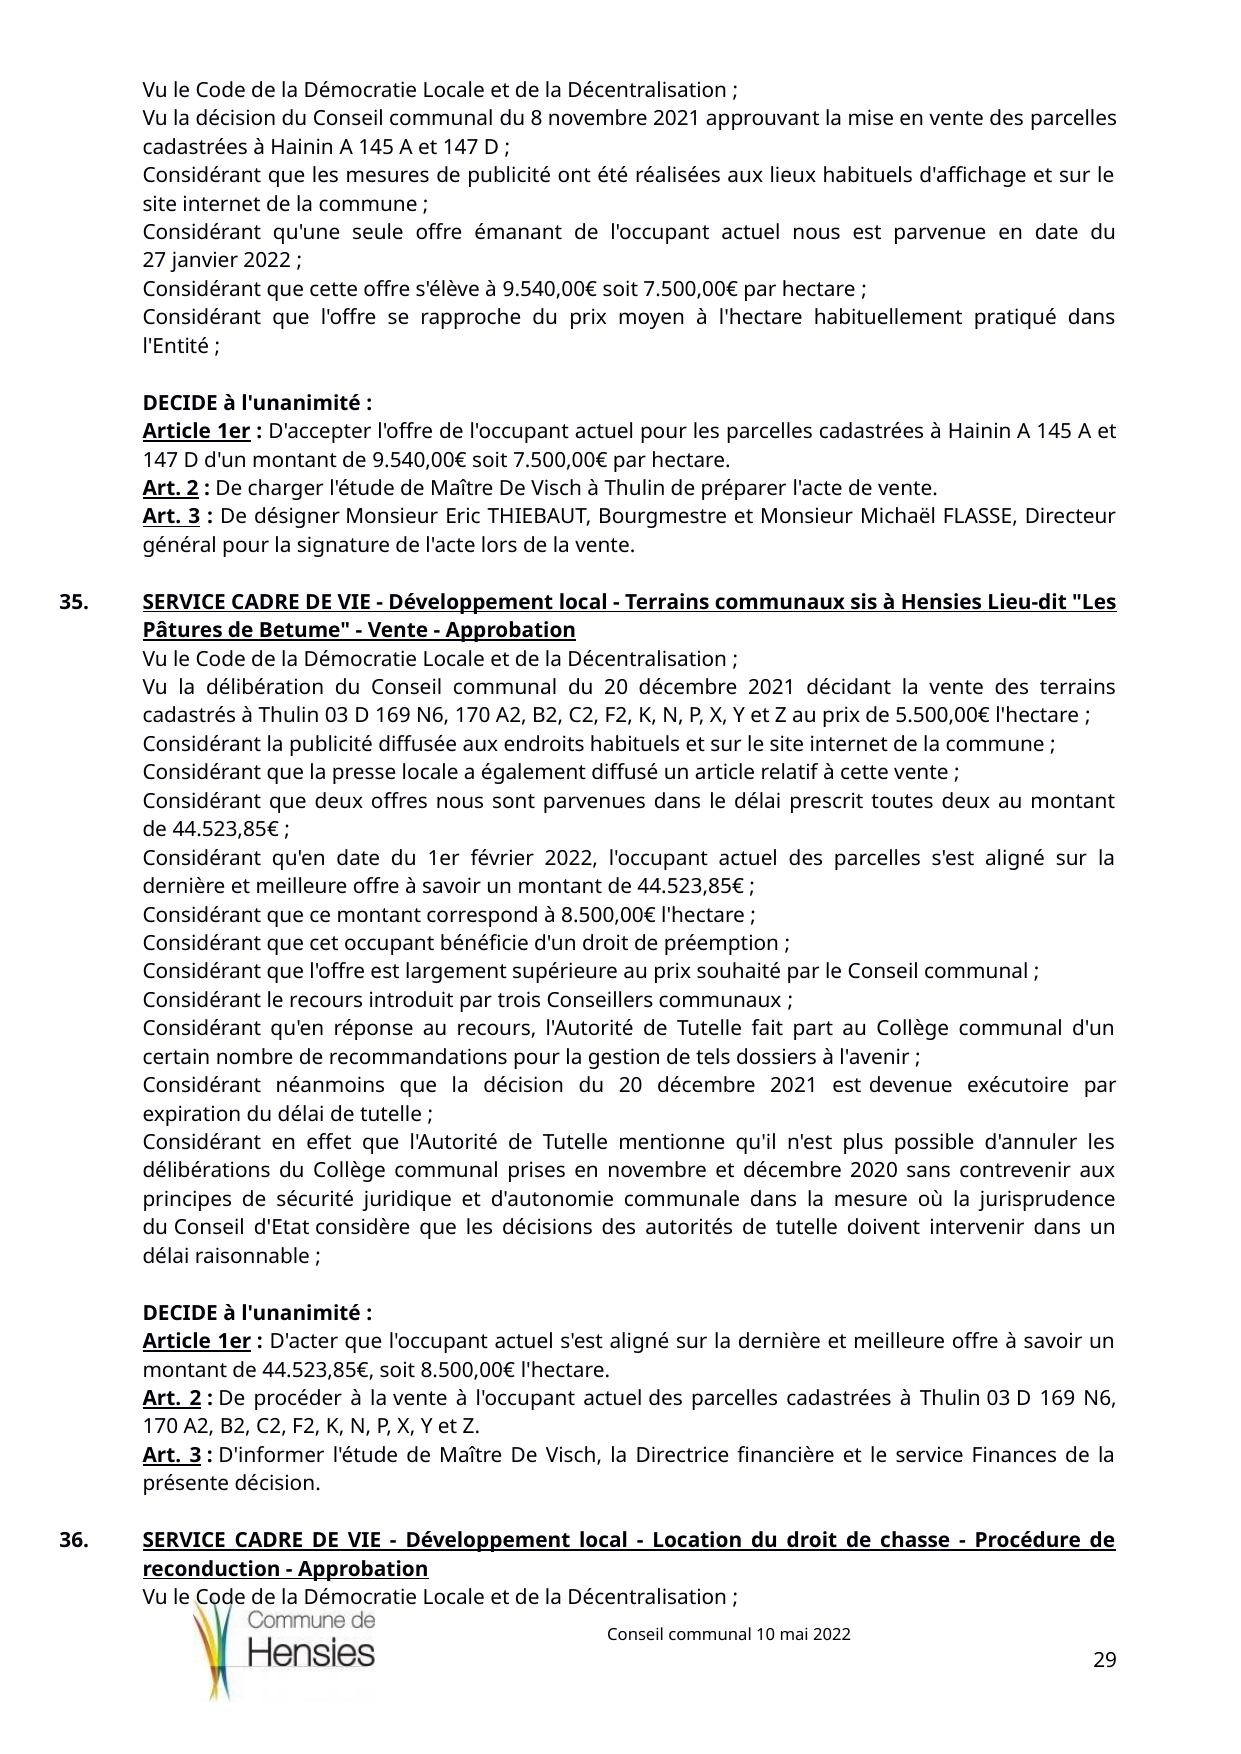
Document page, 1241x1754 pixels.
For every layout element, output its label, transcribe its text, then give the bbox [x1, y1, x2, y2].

text Vu le Code de la Démocratie Locale et de la Décentralisation ; [142, 75, 1117, 103]
text Considérant qu'une seule offre émanant de l'occupant actuel nous est parvenue en date du 27 janvier 2022 ; [142, 217, 1117, 274]
text Article 1er : D'accepter l'offre de l'occupant actuel pour les parcelles cadastrées à Hainin A 145 A et 147 D d'un montant de 9.540,00€ soit 7.500,00€ par hectare. [142, 416, 1117, 473]
text Considérant que les mesures de publicité ont été réalisées aux lieux habituels d'affichage et sur le site internet de la commune ; [142, 160, 1117, 217]
table_header Pâtures de Betume" - Vente - Approbation [142, 612, 1117, 644]
text Art. 3 : D'informer l'étude de Maître De Visch, la Directrice financière et le service Finances de la présente décision. [142, 1440, 1117, 1497]
text Considérant que l'offre est largement supérieure au prix souhaité par le Conseil communal ; [142, 957, 1117, 985]
table_header 35. [59, 587, 142, 644]
text Considérant que la presse locale a également diffusé un article relatif à cette vente ; [142, 757, 1117, 786]
text DECIDE à l'unanimité : [142, 388, 1117, 416]
text Vu la décision du Conseil communal du 8 novembre 2021 approuvant la mise en vente des parcelles cadastrées à Hainin A 145 A et 147 D ; [142, 103, 1117, 160]
table_header 36. [59, 1525, 142, 1582]
text Considérant la publicité diffusée aux endroits habituels et sur le site internet de la commune ; [142, 729, 1117, 757]
text Vu le Code de la Démocratie Locale et de la Décentralisation ; [142, 1582, 1117, 1611]
text Considérant que l'offre se rapproche du prix moyen à l'hectare habituellement pratiqué dans l'Entité ; [142, 302, 1117, 359]
text Considérant qu'en réponse au recours, l'Autorité de Tutelle fait part au Collège communal d'un certain nombre de recommandations pour la gestion de tels dossiers à l'avenir ; [142, 1013, 1117, 1070]
text Art. 3 : De désigner Monsieur Eric THIEBAUT, Bourgmestre et Monsieur Michaël FLASSE, Directeur général pour la signature de l'acte lors de la vente. [142, 502, 1117, 558]
text Considérant en effet que l'Autorité de Tutelle mentionne qu'il n'est plus possible d'annuler les délibérations du Collège communal prises en novembre et décembre 2020 sans contrevenir aux principes de sécurité juridique et d'autonomie communale dans la mesure où la jurisprudence du Conseil d'Etat considère que les décisions des autorités de tutelle doivent intervenir dans un délai raisonnable ; [142, 1127, 1117, 1269]
text Article 1er : D'acter que l'occupant actuel s'est aligné sur la dernière et meilleure offre à savoir un montant de 44.523,85€, soit 8.500,00€ l'hectare. [142, 1326, 1117, 1383]
text Art. 2 : De charger l'étude de Maître De Visch à Thulin de préparer l'acte de vente. [142, 473, 1117, 502]
text DECIDE à l'unanimité : [142, 1298, 1117, 1326]
text Considérant que cette offre s'élève à 9.540,00€ soit 7.500,00€ par hectare ; [142, 274, 1117, 302]
text Considérant le recours introduit par trois Conseillers communaux ; [142, 985, 1117, 1013]
table_header SERVICE CADRE DE VIE - Développement local - Terrains communaux sis à Hensies Lieu-dit "Les [142, 587, 1117, 611]
text Considérant néanmoins que la décision du 20 décembre 2021 est devenue exécutoire par expiration du délai de tutelle ; [142, 1070, 1117, 1127]
text Considérant que cet occupant bénéficie d'un droit de préemption ; [142, 928, 1117, 957]
table_header SERVICE CADRE DE VIE - Développement local - Location du droit de chasse - Procédure de reconduction - Approbation [142, 1525, 1117, 1582]
text Vu la délibération du Conseil communal du 20 décembre 2021 décidant la vente des terrains cadastrés à Thulin 03 D 169 N6, 170 A2, B2, C2, F2, K, N, P, X, Y et Z au prix de 5.500,00€ l'hectare ; [142, 672, 1117, 729]
text Considérant qu'en date du 1er février 2022, l'occupant actuel des parcelles s'est aligné sur la dernière et meilleure offre à savoir un montant de 44.523,85€ ; [142, 843, 1117, 900]
text Vu le Code de la Démocratie Locale et de la Décentralisation ; [142, 644, 1117, 672]
text Considérant que ce montant correspond à 8.500,00€ l'hectare ; [142, 900, 1117, 928]
text Considérant que deux offres nous sont parvenues dans le délai prescrit toutes deux au montant de 44.523,85€ ; [142, 786, 1117, 843]
text Art. 2 : De procéder à la vente à l'occupant actuel des parcelles cadastrées à Thulin 03 D 169 N6, 170 A2, B2, C2, F2, K, N, P, X, Y et Z. [142, 1383, 1117, 1440]
